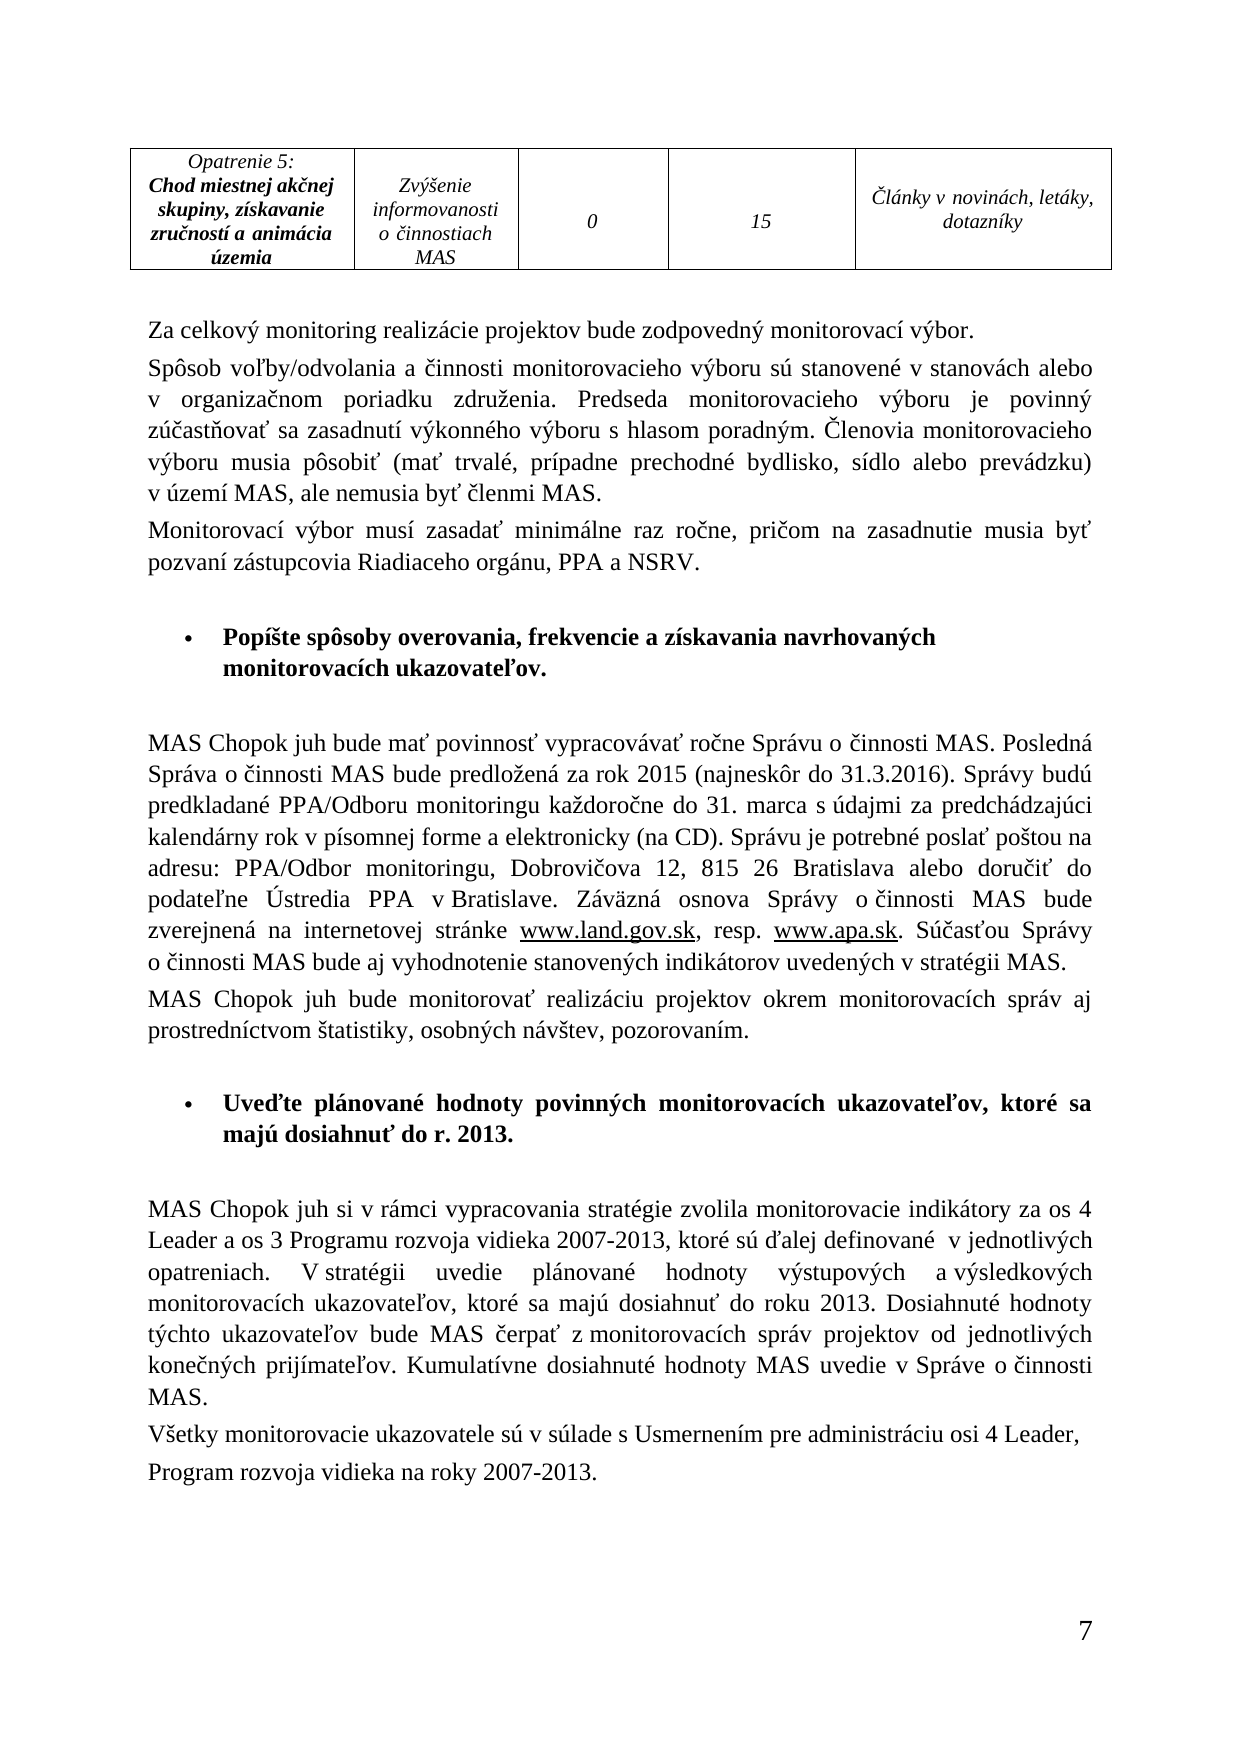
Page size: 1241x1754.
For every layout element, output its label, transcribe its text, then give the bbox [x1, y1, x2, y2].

list Popíšte spôsoby overovania, frekvencie a získavania navrhovaných monitorovacích ukazovateľov. [185, 620, 1093, 682]
text Spôsob voľby/odvolania a činnosti monitorovacieho výboru sú stanovené v stanovách alebo v organizačnom poriadku združenia. Predseda monitorovacieho výboru je povinný zúčastňovať sa zasadnutí výkonného výboru s hlasom poradným. Členovia monitorovacieho výboru musia pôsobiť (mať trvalé, prípadne prechodné bydlisko, sídlo alebo prevádzku) v území MAS, ale nemusia byť členmi MAS. [148, 351, 1093, 507]
table_cell Články v novinách, letáky, dotazníky [856, 149, 1111, 269]
text MAS Chopok juh bude mať povinnosť vypracovávať ročne Správu o činnosti MAS. Posledná Správa o činnosti MAS bude predložená za rok 2015 (najneskôr do 31.3.2016). Správy budú predkladané PPA/Odboru monitoringu každoročne do 31. marca s údajmi za predchádzajúci kalendárny rok v písomnej forme a elektronicky (na CD). Správu je potrebné poslať poštou na adresu: PPA/Odbor monitoringu, Dobrovičova 12, 815 26 Bratislava alebo doručiť do podateľne Ústredia PPA v Bratislave. Záväzná osnova Správy o činnosti MAS bude zverejnená na internetovej stránke www.land.gov.sk, resp. www.apa.sk. Súčasťou Správy o činnosti MAS bude aj vyhodnotenie stanovených indikátorov uvedených v stratégii MAS. [148, 726, 1093, 976]
list Uveďte plánované hodnoty povinných monitorovacích ukazovateľov, ktoré sa majú dosiahnuť do r. 2013. [185, 1086, 1093, 1149]
table_cell Zvýšenie informovanosti o činnostiach MAS [355, 149, 518, 269]
text Za celkový monitoring realizácie projektov bude zodpovedný monitorovací výbor. [148, 314, 1093, 345]
text Program rozvoja vidieka na roky 2007-2013. [148, 1455, 1093, 1486]
text MAS Chopok juh si v rámci vypracovania stratégie zvolila monitorovacie indikátory za os 4 Leader a os 3 Programu rozvoja vidieka 2007-2013, ktoré sú ďalej definované v jednotlivých opatreniach. V stratégii uvedie plánované hodnoty výstupových a výsledkových monitorovacích ukazovateľov, ktoré sa majú dosiahnuť do roku 2013. Dosiahnuté hodnoty týchto ukazovateľov bude MAS čerpať z monitorovacích správ projektov od jednotlivých konečných prijímateľov. Kumulatívne dosiahnuté hodnoty MAS uvedie v Správe o činnosti MAS. [148, 1192, 1093, 1411]
table_cell Opatrenie 5: Chod miestnej akčnej skupiny, získavanie zručností a animácia územia [131, 149, 354, 269]
text Monitorovací výbor musí zasadať minimálne raz ročne, pričom na zasadnutie musia byť pozvaní zástupcovia Riadiaceho orgánu, PPA a NSRV. [148, 514, 1093, 576]
text MAS Chopok juh bude monitorovať realizáciu projektov okrem monitorovacích správ aj prostredníctvom štatistiky, osobných návštev, pozorovaním. [148, 982, 1093, 1045]
text Všetky monitorovacie ukazovatele sú v súlade s Usmernením pre administráciu osi 4 Leader, [148, 1417, 1093, 1449]
table_cell 15 [669, 149, 855, 269]
table_cell 0 [519, 149, 668, 269]
